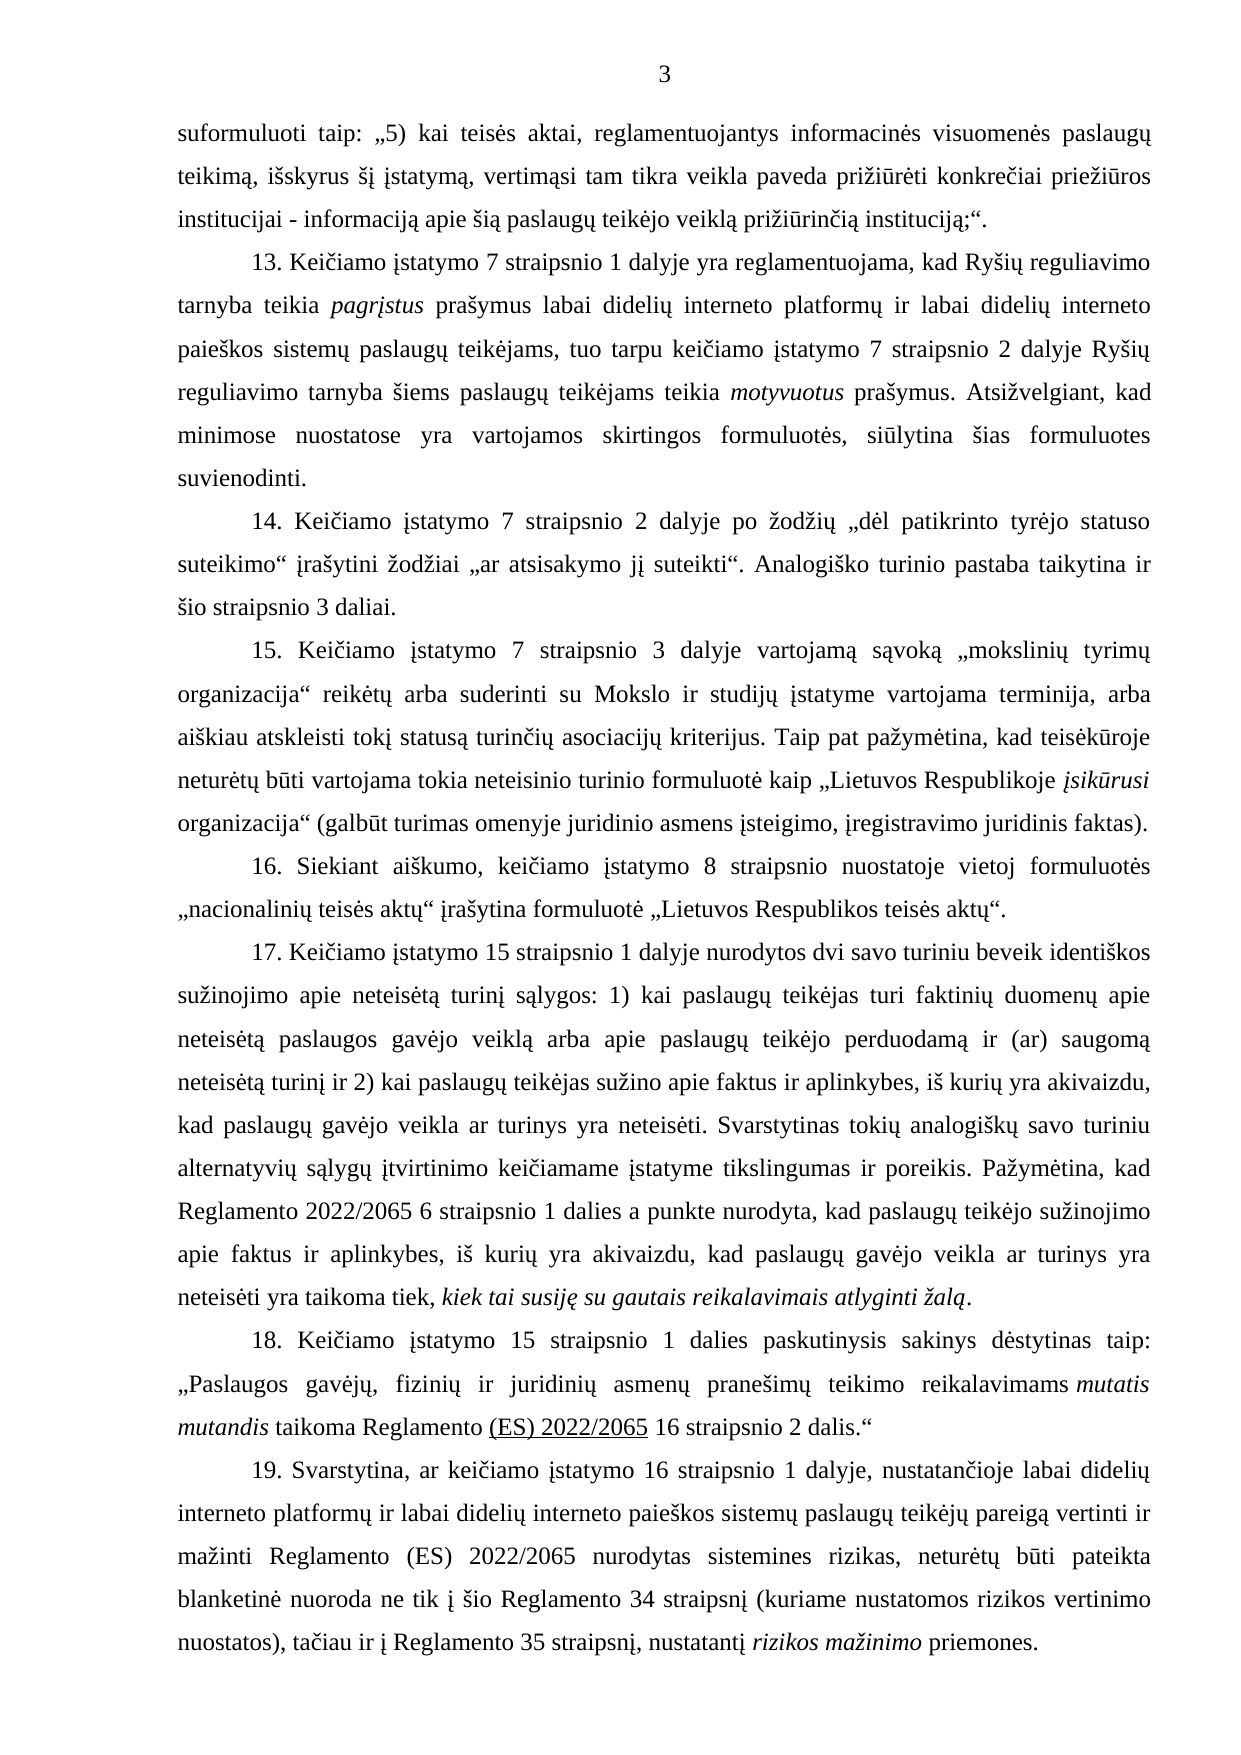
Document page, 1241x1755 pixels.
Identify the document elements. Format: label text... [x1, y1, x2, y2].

text 13. Keičiamo įstatymo 7 straipsnio 1 dalyje yra reglamentuojama, kad Ryšių reguliavimo tarnyba teikia pagrįstus prašymus labai didelių interneto platformų ir labai didelių interneto paieškos sistemų paslaugų teikėjams, tuo tarpu keičiamo įstatymo 7 straipsnio 2 dalyje Ryšių reguliavimo tarnyba šiems paslaugų teikėjams teikia motyvuotus prašymus. Atsižvelgiant, kad minimose nuostatose yra vartojamos skirtingos formuluotės, siūlytina šias formuluotes suvienodinti. [177, 247, 1152, 492]
text 17. Keičiamo įstatymo 15 straipsnio 1 dalyje nurodytos dvi savo turiniu beveik identiškos sužinojimo apie neteisėtą turinį sąlygos: 1) kai paslaugų teikėjas turi faktinių duomenų apie neteisėtą paslaugos gavėjo veiklą arba apie paslaugų teikėjo perduodamą ir (ar) saugomą neteisėtą turinį ir 2) kai paslaugų teikėjas sužino apie faktus ir aplinkybes, iš kurių yra akivaizdu, kad paslaugų gavėjo veikla ar turinys yra neteisėti. Svarstytinas tokių analogiškų savo turiniu alternatyvių sąlygų įtvirtinimo keičiamame įstatyme tikslingumas ir poreikis. Pažymėtina, kad Reglamento 2022/2065 6 straipsnio 1 dalies a punkte nurodyta, kad paslaugų teikėjo sužinojimo apie faktus ir aplinkybes, iš kurių yra akivaizdu, kad paslaugų gavėjo veikla ar turinys yra neteisėti yra taikoma tiek, kiek tai susiję su gautais reikalavimais atlyginti žalą. [177, 937, 1152, 1311]
text 15. Keičiamo įstatymo 7 straipsnio 3 dalyje vartojamą sąvoką „mokslinių tyrimų organizacija“ reikėtų arba suderinti su Mokslo ir studijų įstatyme vartojama terminija, arba aiškiau atskleisti tokį statusą turinčių asociacijų kriterijus. Taip pat pažymėtina, kad teisėkūroje neturėtų būti vartojama tokia neteisinio turinio formuluotė kaip „Lietuvos Respublikoje įsikūrusi organizacija“ (galbūt turimas omenyje juridinio asmens įsteigimo, įregistravimo juridinis faktas). [177, 636, 1152, 837]
text suformuluoti taip: „5) kai teisės aktai, reglamentuojantys informacinės visuomenės paslaugų teikimą, išskyrus šį įstatymą, vertimąsi tam tikra veikla paveda prižiūrėti konkrečiai priežiūros institucijai - informaciją apie šią paslaugų teikėjo veiklą prižiūrinčią instituciją;“. [177, 118, 1152, 233]
text 18. Keičiamo įstatymo 15 straipsnio 1 dalies paskutinysis sakinys dėstytinas taip: „Paslaugos gavėjų, fizinių ir juridinių asmenų pranešimų teikimo reikalavimams mutatis mutandis taikoma Reglamento (ES) 2022/2065 16 straipsnio 2 dalis.“ [177, 1326, 1152, 1441]
text 16. Siekiant aiškumo, keičiamo įstatymo 8 straipsnio nuostatoje vietoj formuluotės „nacionalinių teisės aktų“ įrašytina formuluotė „Lietuvos Respublikos teisės aktų“. [177, 851, 1152, 923]
text 14. Keičiamo įstatymo 7 straipsnio 2 dalyje po žodžių „dėl patikrinto tyrėjo statuso suteikimo“ įrašytini žodžiai „ar atsisakymo jį suteikti“. Analogiško turinio pastaba taikytina ir šio straipsnio 3 daliai. [177, 506, 1152, 621]
text 19. Svarstytina, ar keičiamo įstatymo 16 straipsnio 1 dalyje, nustatančioje labai didelių interneto platformų ir labai didelių interneto paieškos sistemų paslaugų teikėjų pareigą vertinti ir mažinti Reglamento (ES) 2022/2065 nurodytas sistemines rizikas, neturėtų būti pateikta blanketinė nuoroda ne tik į šio Reglamento 34 straipsnį (kuriame nustatomos rizikos vertinimo nuostatos), tačiau ir į Reglamento 35 straipsnį, nustatantį rizikos mažinimo priemones. [177, 1455, 1152, 1656]
